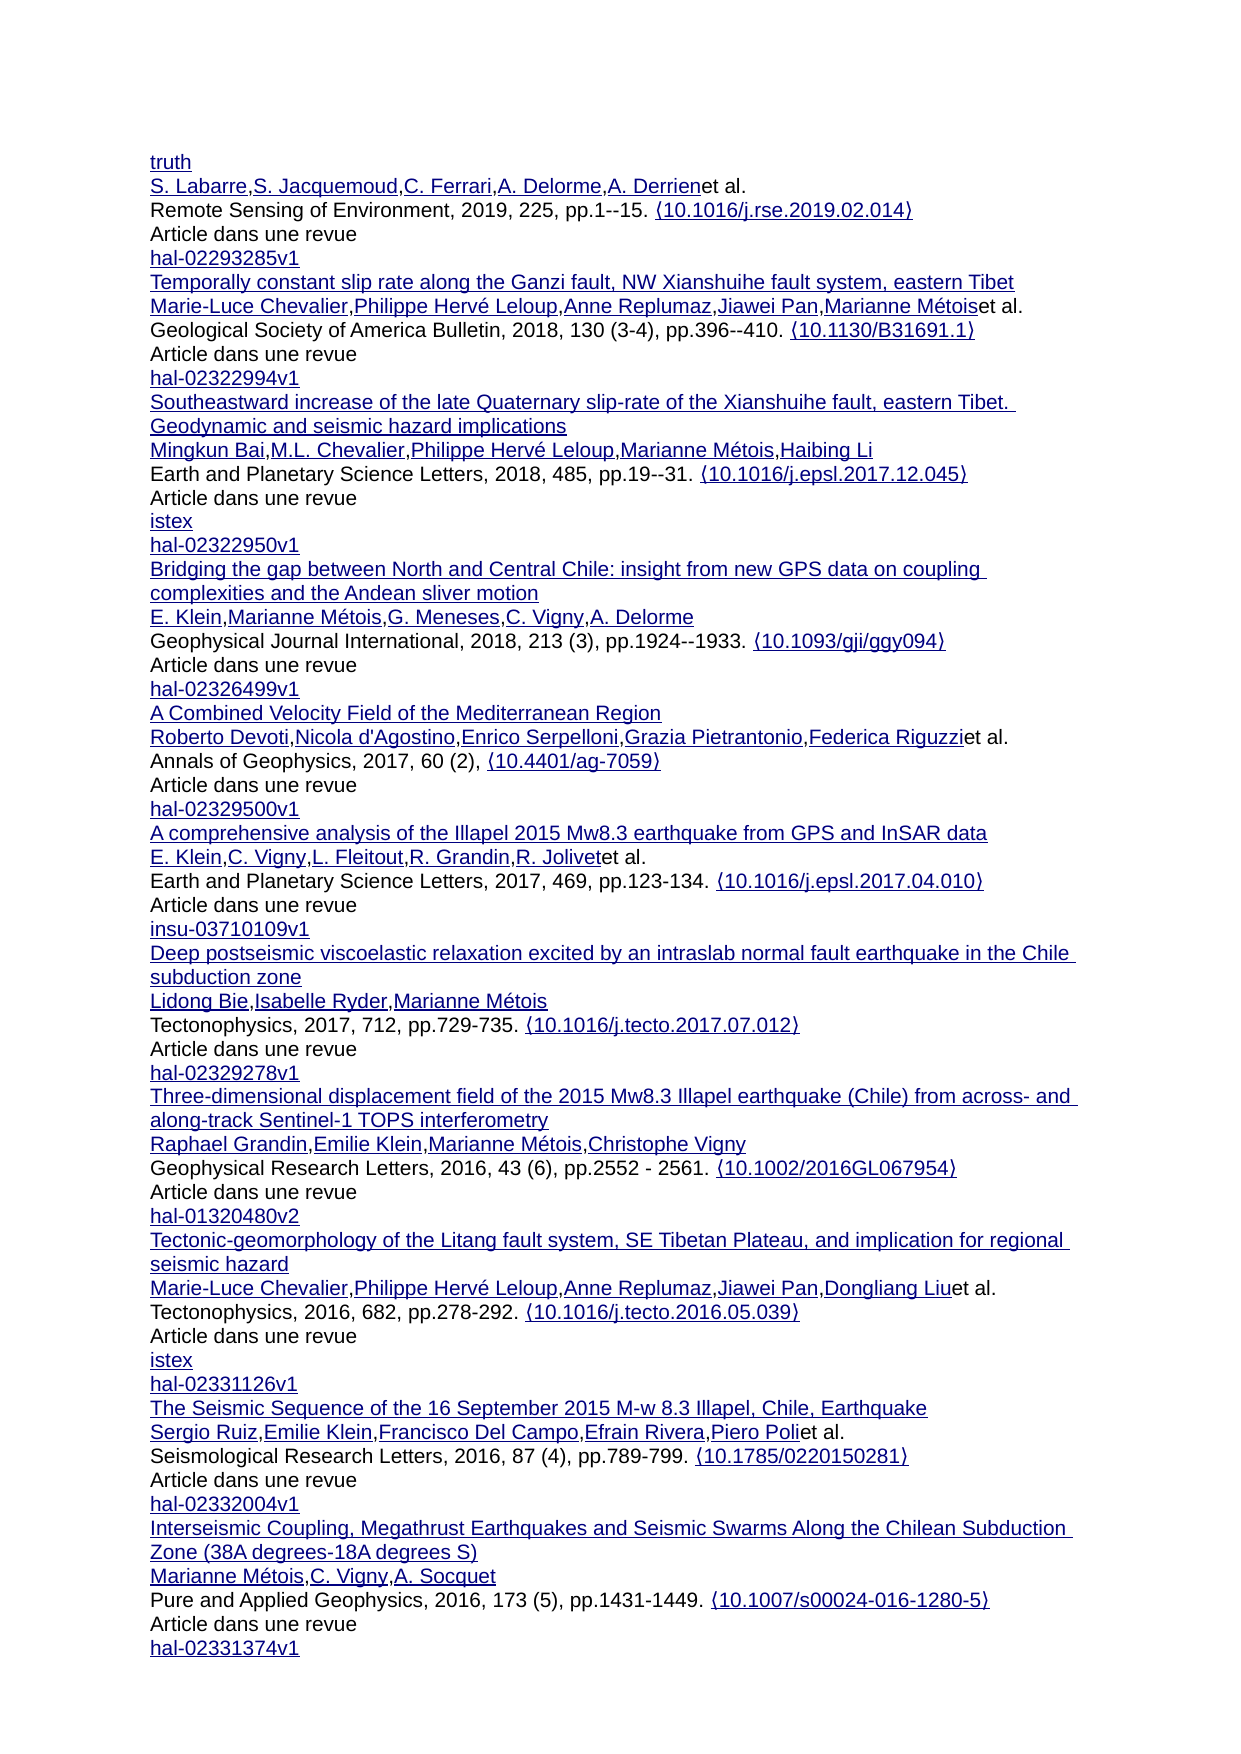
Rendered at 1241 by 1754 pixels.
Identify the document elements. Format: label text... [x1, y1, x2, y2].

table_cell Tectonic-geomorphology of the Litang fault system, SE Tibetan Plateau, and implication for regional seismic hazard Marie-Luce Chevalier,Philippe Hervé Leloup,Anne Replumaz,Jiawei Pan,Dongliang Liuet al. Tectonophysics, 2016, 682, pp.278-292. ⟨10.1016/j.tecto.2016.05.039⟩ Article dans une revue istex hal-02331126v1 [150, 1228, 1090, 1396]
table_cell A comprehensive analysis of the Illapel 2015 Mw8.3 earthquake from GPS and InSAR data E. Klein,C. Vigny,L. Fleitout,R. Grandin,R. Jolivetet al. Earth and Planetary Science Letters, 2017, 469, pp.123-134. ⟨10.1016/j.epsl.2017.04.010⟩ Article dans une revue insu-03710109v1 [150, 821, 1090, 941]
table_cell Deep postseismic viscoelastic relaxation excited by an intraslab normal fault earthquake in the Chile subduction zone Lidong Bie,Isabelle Ryder,Marianne Métois Tectonophysics, 2017, 712, pp.729-735. ⟨10.1016/j.tecto.2017.07.012⟩ Article dans une revue hal-02329278v1 [150, 941, 1090, 1084]
table_cell Three-dimensional displacement field of the 2015 Mw8.3 Illapel earthquake (Chile) from across- and along-track Sentinel-1 TOPS interferometry Raphael Grandin,Emilie Klein,Marianne Métois,Christophe Vigny Geophysical Research Letters, 2016, 43 (6), pp.2552 - 2561. ⟨10.1002/2016GL067954⟩ Article dans une revue hal-01320480v2 [150, 1084, 1090, 1228]
table_cell Interseismic Coupling, Megathrust Earthquakes and Seismic Swarms Along the Chilean Subduction Zone (38A degrees-18A degrees S) Marianne Métois,C. Vigny,A. Socquet Pure and Applied Geophysics, 2016, 173 (5), pp.1431-1449. ⟨10.1007/s00024-016-1280-5⟩ Article dans une revue hal-02331374v1 [150, 1516, 1090, 1659]
table_cell A Combined Velocity Field of the Mediterranean Region Roberto Devoti,Nicola d'Agostino,Enrico Serpelloni,Grazia Pietrantonio,Federica Riguzziet al. Annals of Geophysics, 2017, 60 (2), ⟨10.4401/ag-7059⟩ Article dans une revue hal-02329500v1 [150, 701, 1090, 821]
table_cell Temporally constant slip rate along the Ganzi fault, NW Xianshuihe fault system, eastern Tibet Marie-Luce Chevalier,Philippe Hervé Leloup,Anne Replumaz,Jiawei Pan,Marianne Métoiset al. Geological Society of America Bulletin, 2018, 130 (3-4), pp.396--410. ⟨10.1130/B31691.1⟩ Article dans une revue hal-02322994v1 [150, 270, 1090, 389]
table_cell The Seismic Sequence of the 16 September 2015 M-w 8.3 Illapel, Chile, Earthquake Sergio Ruiz,Emilie Klein,Francisco Del Campo,Efrain Rivera,Piero Poliet al. Seismological Research Letters, 2016, 87 (4), pp.789-799. ⟨10.1785/0220150281⟩ Article dans une revue hal-02332004v1 [150, 1396, 1090, 1516]
table_cell Southeastward increase of the late Quaternary slip-rate of the Xianshuihe fault, eastern Tibet. Geodynamic and seismic hazard implications Mingkun Bai,M.L. Chevalier,Philippe Hervé Leloup,Marianne Métois,Haibing Li Earth and Planetary Science Letters, 2018, 485, pp.19--31. ⟨10.1016/j.epsl.2017.12.045⟩ Article dans une revue istex hal-02322950v1 [150, 390, 1090, 557]
table_cell truth S. Labarre,S. Jacquemoud,C. Ferrari,A. Delorme,A. Derrienet al. Remote Sensing of Environment, 2019, 225, pp.1--15. ⟨10.1016/j.rse.2019.02.014⟩ Article dans une revue hal-02293285v1 [150, 150, 1090, 270]
table_cell Bridging the gap between North and Central Chile: insight from new GPS data on coupling complexities and the Andean sliver motion E. Klein,Marianne Métois,G. Meneses,C. Vigny,A. Delorme Geophysical Journal International, 2018, 213 (3), pp.1924--1933. ⟨10.1093/gji/ggy094⟩ Article dans une revue hal-02326499v1 [150, 557, 1090, 701]
